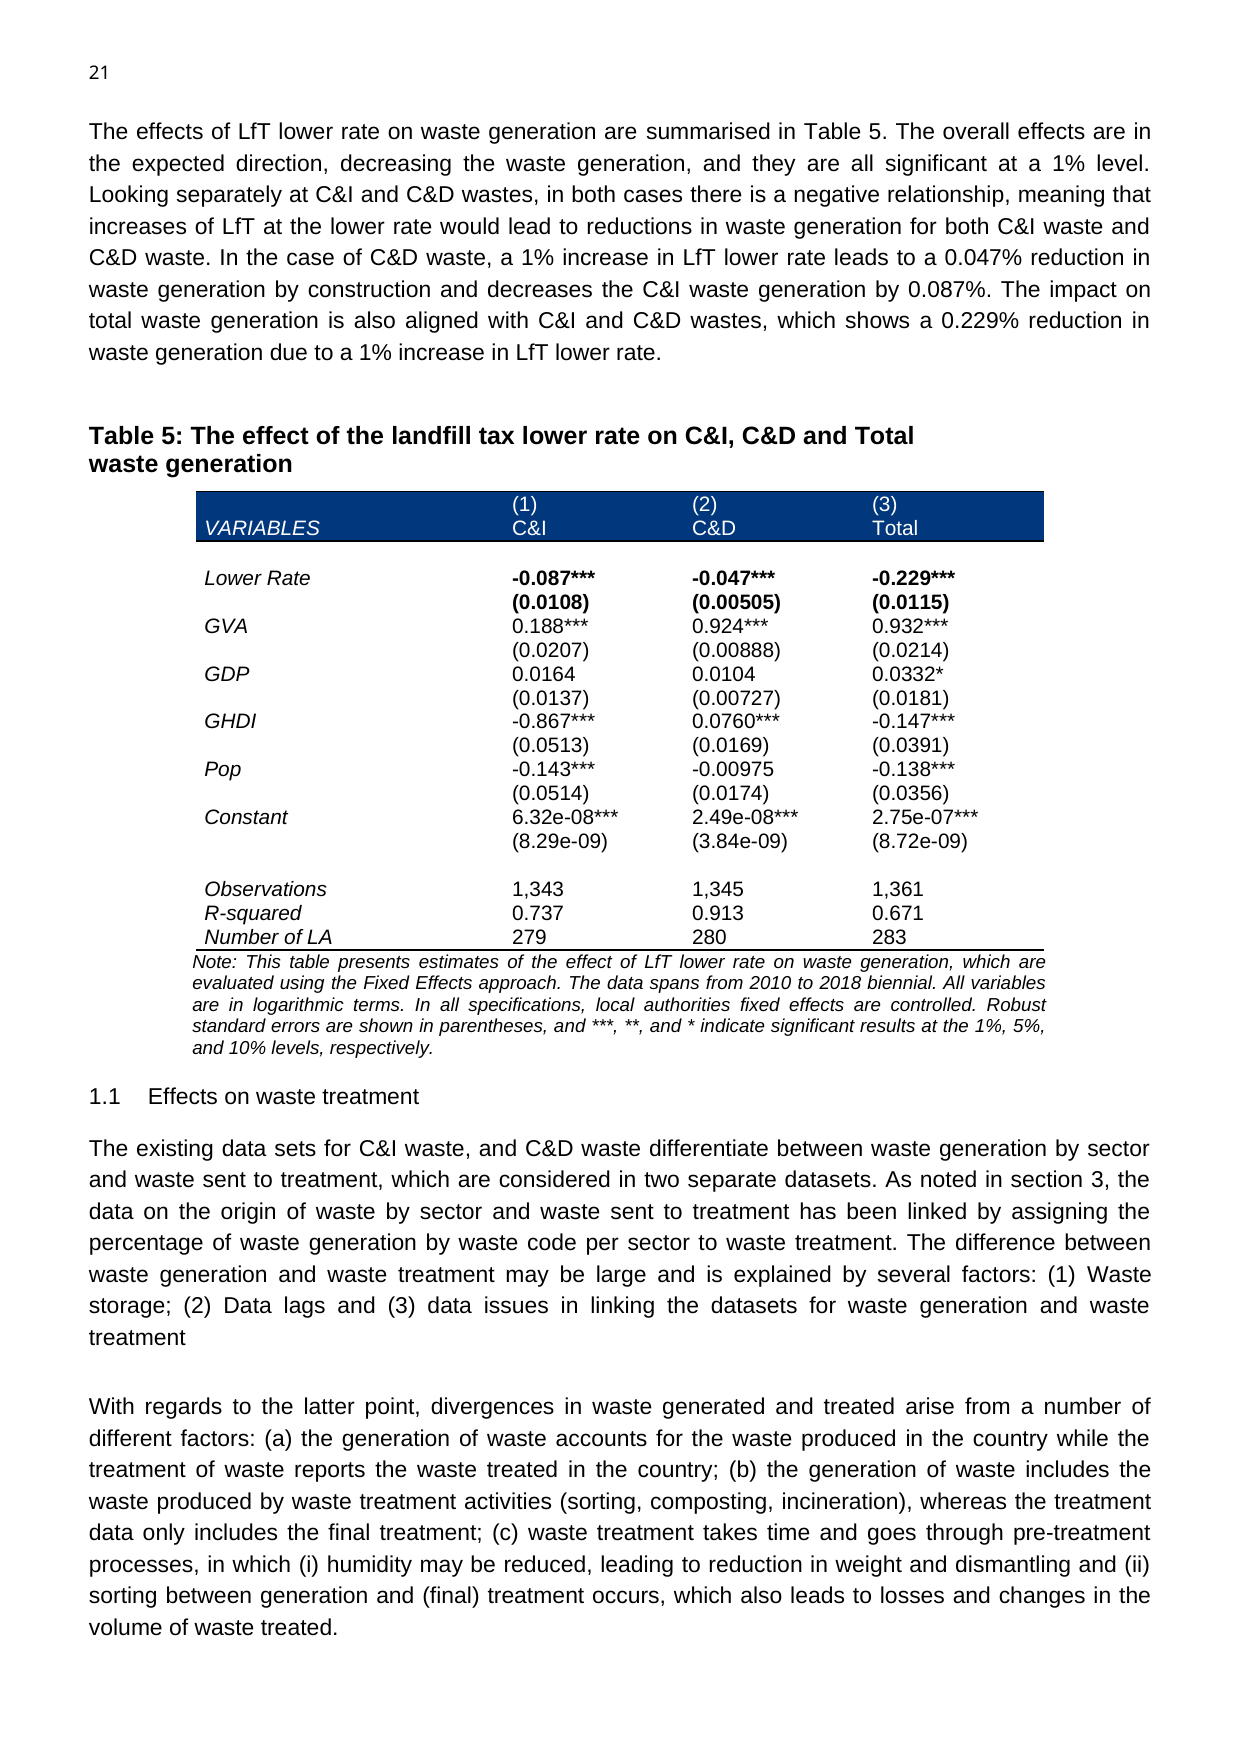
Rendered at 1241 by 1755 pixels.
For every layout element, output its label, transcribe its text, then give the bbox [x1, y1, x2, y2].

table_cell GDP [196, 661, 504, 685]
subtitle Effects on waste treatment [89, 1083, 1152, 1110]
table_cell C&D [684, 516, 864, 540]
table_cell [504, 853, 684, 877]
table_cell 6.32e-08*** [504, 805, 684, 829]
table_cell 0.737 [504, 901, 684, 925]
table_cell 2.49e-08*** [684, 805, 864, 829]
table_cell [504, 542, 684, 566]
table_cell (0.00505) [684, 590, 864, 613]
table_cell [196, 590, 504, 613]
table_header (3) [864, 492, 1044, 516]
table_cell Total [864, 516, 1044, 540]
table_cell (0.0181) [864, 685, 1044, 709]
table_cell (0.0115) [864, 590, 1044, 613]
table_cell [196, 542, 504, 566]
table_header [196, 492, 504, 516]
table_cell [196, 685, 504, 709]
table_cell 2.75e-07*** [864, 805, 1044, 829]
table_cell (8.29e-09) [504, 829, 684, 853]
table_cell [196, 829, 504, 853]
table_cell -0.229*** [864, 566, 1044, 589]
table_cell [196, 733, 504, 757]
table_cell -0.147*** [864, 709, 1044, 733]
table_cell [864, 853, 1044, 877]
table_cell [196, 853, 504, 877]
table_cell 0.0760*** [684, 709, 864, 733]
table_cell -0.143*** [504, 757, 684, 781]
table_cell 0.0332* [864, 661, 1044, 685]
table_cell VARIABLES [196, 516, 504, 540]
table_cell Pop [196, 757, 504, 781]
table_cell (0.00888) [684, 638, 864, 661]
table_cell [196, 638, 504, 661]
table_cell (0.0169) [684, 733, 864, 757]
table_cell -0.087*** [504, 566, 684, 589]
table_cell [864, 542, 1044, 566]
table_cell (0.0356) [864, 781, 1044, 805]
table_cell 0.932*** [864, 614, 1044, 637]
text Note: This table presents estimates of the effect of LfT lower rate on waste generation, which are evaluated using the Fixed Effects approach. The data spans from 2010 to 2018 biennial. All variables are in logarithmic terms. In all specifications, local authorities fixed effects are controlled. Robust standard errors are shown in parentheses, and ***, **, and * indicate significant results at the 1%, 5%, and 10% levels, respectively. [192, 951, 1048, 1058]
text The existing data sets for C&I waste, and C&D waste differentiate between waste generation by sector and waste sent to treatment, which are considered in two separate datasets. As noted in section 3, the data on the origin of waste by sector and waste sent to treatment has been linked by assigning the percentage of waste generation by waste code per sector to waste treatment. The difference between waste generation and waste treatment may be large and is explained by several factors: (1) Waste storage; (2) Data lags and (3) data issues in linking the datasets for waste generation and waste treatment [89, 1135, 1152, 1350]
table_cell Observations [196, 877, 504, 901]
table_cell 1,345 [684, 877, 864, 901]
table_cell (0.0174) [684, 781, 864, 805]
text Table 5: The effect of the landfill tax lower rate on C&I, C&D and Total waste generation [89, 421, 915, 478]
table_cell Constant [196, 805, 504, 829]
table_cell Lower Rate [196, 566, 504, 589]
table_cell 279 [504, 925, 684, 949]
text The effects of LfT lower rate on waste generation are summarised in Table 5. The overall effects are in the expected direction, decreasing the waste generation, and they are all significant at a 1% level. Looking separately at C&I and C&D wastes, in both cases there is a negative relationship, meaning that increases of LfT at the lower rate would lead to reductions in waste generation for both C&I waste and C&D waste. In the case of C&D waste, a 1% increase in LfT lower rate leads to a 0.047% reduction in waste generation by construction and decreases the C&I waste generation by 0.087%. The impact on total waste generation is also aligned with C&I and C&D wastes, which shows a 0.229% reduction in waste generation due to a 1% increase in LfT lower rate. [89, 118, 1152, 365]
text With regards to the latter point, divergences in waste generated and treated arise from a number of different factors: (a) the generation of waste accounts for the waste produced in the country while the treatment of waste reports the waste treated in the country; (b) the generation of waste includes the waste produced by waste treatment activities (sorting, composting, incineration), whereas the treatment data only includes the final treatment; (c) waste treatment takes time and goes through pre-treatment processes, in which (i) humidity may be reduced, leading to reduction in weight and dismantling and (ii) sorting between generation and (final) treatment occurs, which also leads to losses and changes in the volume of waste treated. [89, 1393, 1152, 1640]
table_cell 1,361 [864, 877, 1044, 901]
table_cell -0.867*** [504, 709, 684, 733]
table_cell GVA [196, 614, 504, 637]
table_cell R-squared [196, 901, 504, 925]
table_cell (0.0514) [504, 781, 684, 805]
table_cell 0.0164 [504, 661, 684, 685]
table_cell [684, 853, 864, 877]
table_cell GHDI [196, 709, 504, 733]
table_cell 0.924*** [684, 614, 864, 637]
table_cell 0.913 [684, 901, 864, 925]
table_cell (3.84e-09) [684, 829, 864, 853]
table_cell -0.047*** [684, 566, 864, 589]
table_cell (0.0137) [504, 685, 684, 709]
table_cell [196, 781, 504, 805]
table_cell C&I [504, 516, 684, 540]
table_cell (0.00727) [684, 685, 864, 709]
table_cell Number of LA [196, 925, 504, 949]
table_header (2) [684, 492, 864, 516]
table_cell 1,343 [504, 877, 684, 901]
table_cell (0.0108) [504, 590, 684, 613]
table_cell (0.0513) [504, 733, 684, 757]
table_cell 283 [864, 925, 1044, 949]
table_header (1) [504, 492, 684, 516]
table_cell -0.00975 [684, 757, 864, 781]
table_cell (0.0207) [504, 638, 684, 661]
table_cell 0.0104 [684, 661, 864, 685]
table_cell 0.188*** [504, 614, 684, 637]
table_cell 280 [684, 925, 864, 949]
table_cell 0.671 [864, 901, 1044, 925]
table_cell (0.0214) [864, 638, 1044, 661]
table_cell [684, 542, 864, 566]
table_cell -0.138*** [864, 757, 1044, 781]
table_cell (0.0391) [864, 733, 1044, 757]
table_cell (8.72e-09) [864, 829, 1044, 853]
